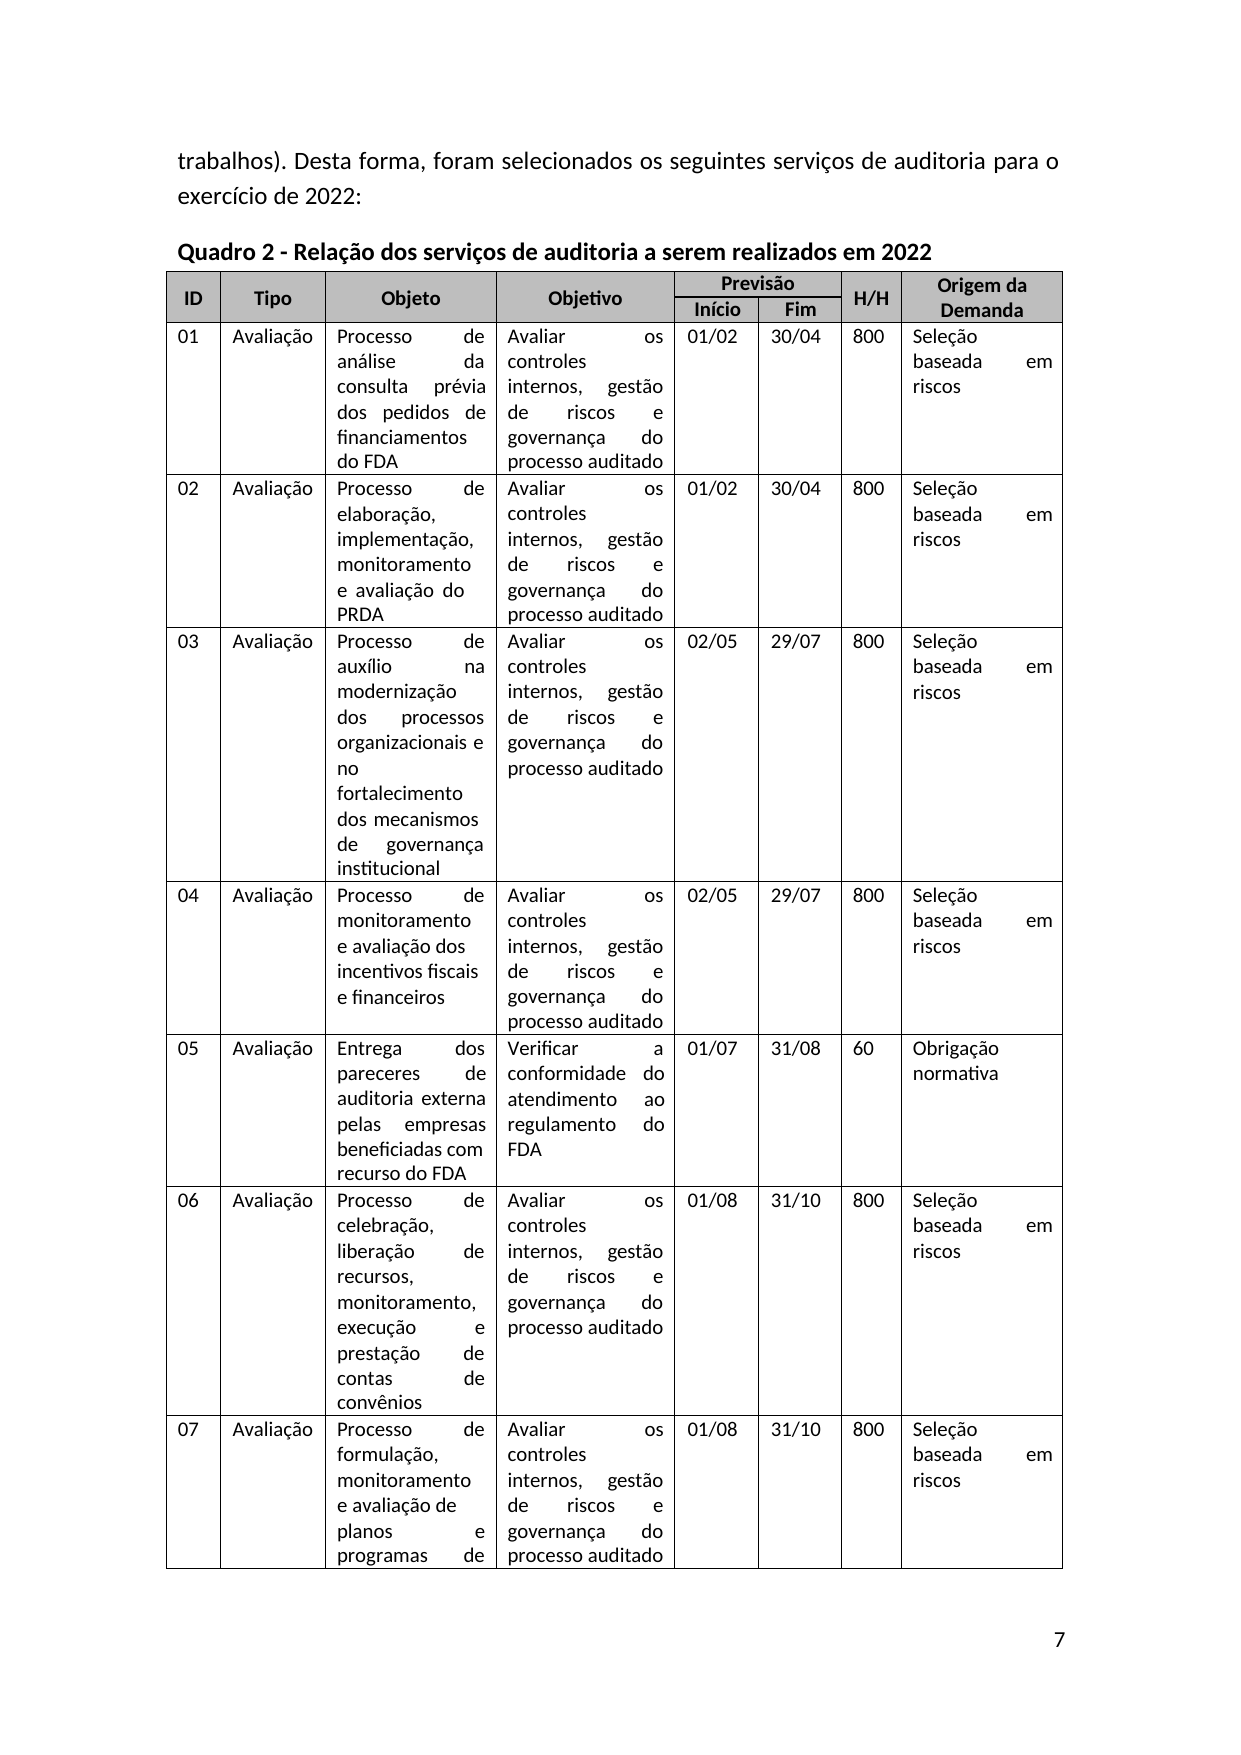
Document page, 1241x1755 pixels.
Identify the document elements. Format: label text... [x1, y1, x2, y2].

table_cell Processo de auxílio na modernização dos processos organizacionais e no fortalecimento dos mecanismos de governança institucional [326, 628, 496, 881]
table_cell 800 [842, 475, 901, 627]
table_cell 01/07 [675, 1035, 758, 1186]
table_cell Avaliar os controles internos, gestão de riscos e governança do processo auditado [497, 882, 674, 1034]
table_header Origem da Demanda [902, 272, 1062, 322]
table_cell Entrega dos pareceres de auditoria externa pelas empresas beneficiadas com recurso do FDA [326, 1035, 496, 1186]
table_cell Obrigação normativa [902, 1035, 1062, 1186]
table_cell Processo de monitoramento e avaliação dos incentivos fiscais e financeiros [326, 882, 496, 1034]
table_cell Avaliar os controles internos, gestão de riscos e governança do processo auditado [497, 475, 674, 627]
table_cell em [1004, 323, 1062, 474]
table_cell 01/08 [675, 1416, 758, 1568]
table_cell 800 [842, 882, 901, 1034]
text trabalhos). Desta forma, foram selecionados os seguintes serviços de auditoria para o exercício de 2022: [177, 146, 1082, 211]
table_cell Seleção baseada riscos [902, 882, 1003, 1034]
table_cell Verificar a conformidade do atendimento ao regulamento do FDA [497, 1035, 674, 1186]
table_cell Seleção baseada riscos [902, 475, 1003, 627]
table_cell Seleção baseada riscos [902, 1187, 1003, 1415]
table_cell em [1004, 1187, 1062, 1415]
table_cell Seleção baseada riscos [902, 628, 1003, 881]
table_cell Avaliar os controles internos, gestão de riscos e governança do processo auditado [497, 1416, 674, 1568]
table_cell Fim [759, 298, 841, 322]
table_cell 06 [167, 1187, 220, 1415]
table_cell em [1004, 628, 1062, 881]
table_cell 31/10 [759, 1187, 841, 1415]
table_cell Avaliação [221, 1187, 325, 1415]
table_header Tipo [221, 272, 325, 322]
table_header H/H [842, 272, 901, 322]
table_cell 02 [167, 475, 220, 627]
table_cell Avaliação [221, 628, 325, 881]
table_cell 05 [167, 1035, 220, 1186]
table_cell Avaliar os controles internos, gestão de riscos e governança do processo auditado [497, 1187, 674, 1415]
table_cell Avaliação [221, 323, 325, 474]
table_cell Avaliar os controles internos, gestão de riscos e governança do processo auditado [497, 628, 674, 881]
table_cell Avaliação [221, 475, 325, 627]
table_cell 02/05 [675, 882, 758, 1034]
table_cell 60 [842, 1035, 901, 1186]
table_cell 800 [842, 1416, 901, 1568]
table_cell em [1004, 475, 1062, 627]
table_cell Processo de formulação, monitoramento e avaliação de planos e programas de [326, 1416, 496, 1568]
table_cell 03 [167, 628, 220, 881]
table_header Objeto [326, 272, 496, 322]
table_header ID [167, 272, 220, 322]
table_cell Avaliação [221, 882, 325, 1034]
table_cell 30/04 [759, 475, 841, 627]
table_cell 02/05 [675, 628, 758, 881]
table_cell Processo de análise da consulta prévia dos pedidos de financiamentos do FDA [326, 323, 496, 474]
table_cell 01 [167, 323, 220, 474]
table_cell Início [675, 298, 758, 322]
table_cell Processo de celebração, liberação de recursos, monitoramento, execução e prestação de contas de convênios [326, 1187, 496, 1415]
table_cell Seleção baseada riscos [902, 1416, 1003, 1568]
table_cell 29/07 [759, 628, 841, 881]
table_cell 04 [167, 882, 220, 1034]
table_cell 800 [842, 323, 901, 474]
table_header Objetivo [497, 272, 674, 322]
table_cell Avaliação [221, 1416, 325, 1568]
table_cell Avaliação [221, 1035, 325, 1186]
table_cell Processo de elaboração, implementação, monitoramento e avaliação do PRDA [326, 475, 496, 627]
table_cell Seleção baseada riscos [902, 323, 1003, 474]
table_cell 31/10 [759, 1416, 841, 1568]
table_cell 07 [167, 1416, 220, 1568]
table_cell em [1004, 882, 1062, 1034]
table_cell 01/08 [675, 1187, 758, 1415]
table_cell 800 [842, 1187, 901, 1415]
table_cell em [1004, 1416, 1062, 1568]
text Quadro 2 - Relação dos serviços de auditoria a serem realizados em 2022 [177, 236, 1082, 266]
table_cell 01/02 [675, 323, 758, 474]
table_header Previsão [675, 272, 841, 296]
table_cell 29/07 [759, 882, 841, 1034]
table_cell 01/02 [675, 475, 758, 627]
table_cell Avaliar os controles internos, gestão de riscos e governança do processo auditado [497, 323, 674, 474]
table_cell 800 [842, 628, 901, 881]
table_cell 31/08 [759, 1035, 841, 1186]
table_cell 30/04 [759, 323, 841, 474]
